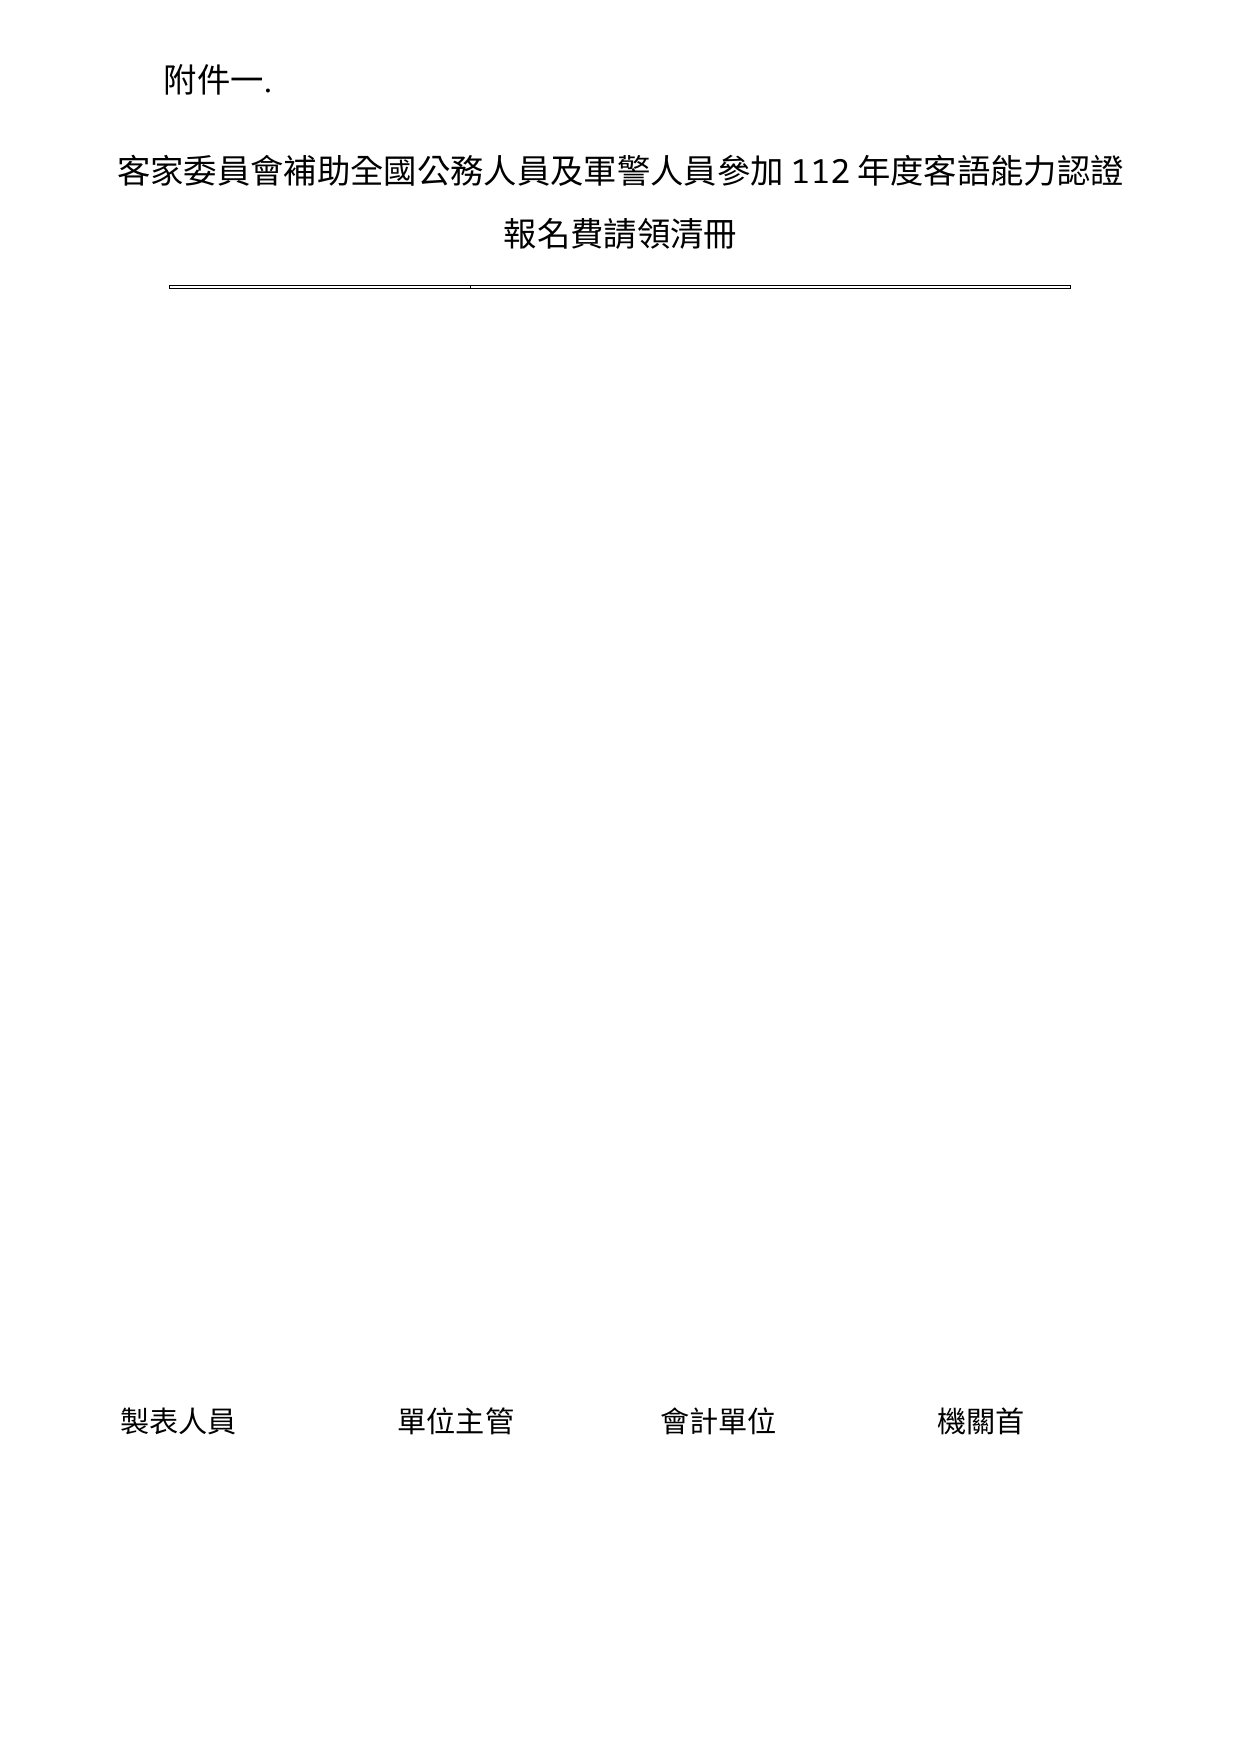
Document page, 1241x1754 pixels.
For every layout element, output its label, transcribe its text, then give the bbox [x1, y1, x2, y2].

text 製表人員 單位主管 會計單位 機關首 [75, 1378, 1165, 1440]
text 報名費請領清冊 [75, 190, 1165, 253]
text 客家委員會補助全國公務人員及軍警人員參加112年度客語能力認證 [75, 128, 1165, 190]
